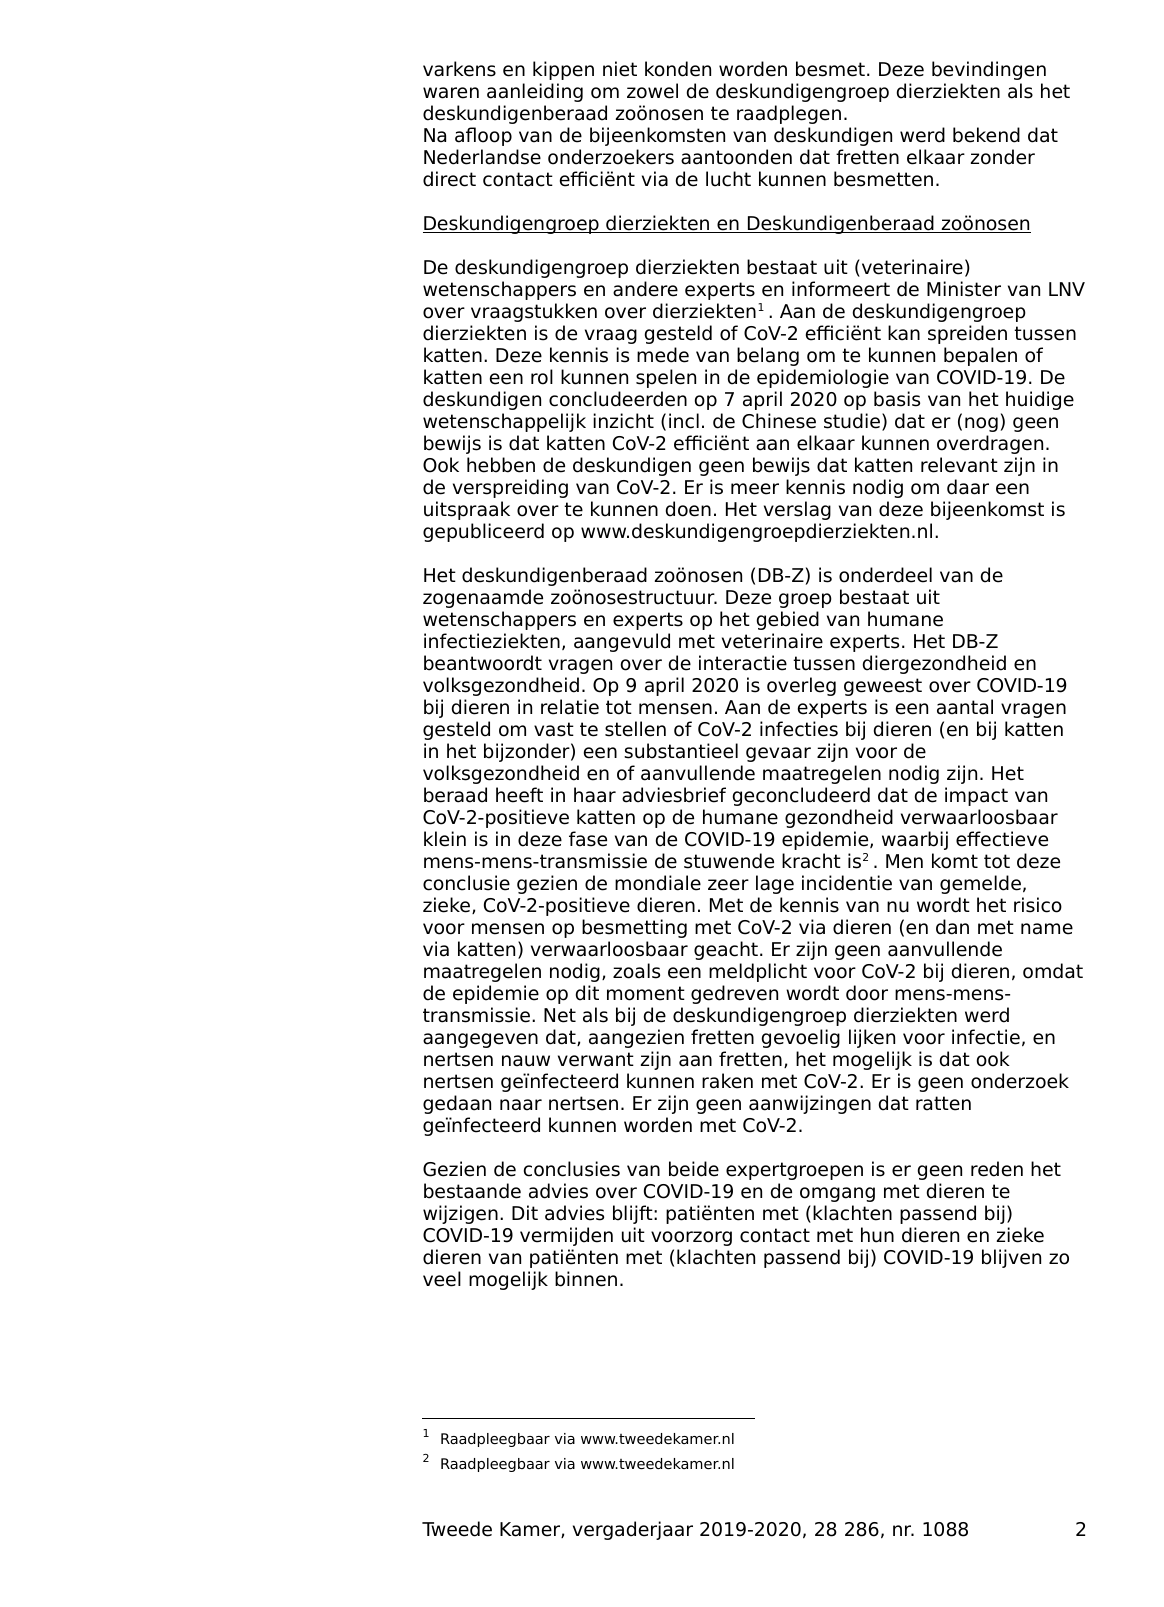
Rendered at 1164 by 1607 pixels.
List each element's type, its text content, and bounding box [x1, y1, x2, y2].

text varkens en kippen niet konden worden besmet. Deze bevindingen waren aanleiding om zowel de deskundigengroep dierziekten als het deskundigenberaad zoönosen te raadplegen. [422, 59, 1087, 125]
text Raadpleegbaar via www.tweedekamer.nl [422, 1452, 1087, 1474]
text Gezien de conclusies van beide expertgroepen is er geen reden het bestaande advies over COVID-19 en de omgang met dieren te wijzigen. Dit advies blijft: patiënten met (klachten passend bij) COVID-19 vermijden uit voorzorg contact met hun dieren en zieke dieren van patiënten met (klachten passend bij) COVID-19 blijven zo veel mogelijk binnen. [422, 1159, 1087, 1291]
text Raadpleegbaar via www.tweedekamer.nl [422, 1427, 1087, 1449]
subtitle Deskundigengroep dierziekten en Deskundigenberaad zoönosen [422, 213, 1087, 235]
text De deskundigengroep dierziekten bestaat uit (veterinaire) wetenschappers en andere experts en informeert de Minister van LNV over vraagstukken over dierziekten. Aan de deskundigengroep dierziekten is de vraag gesteld of CoV-2 efficiënt kan spreiden tussen katten. Deze kennis is mede van belang om te kunnen bepalen of katten een rol kunnen spelen in de epidemiologie van COVID-19. De deskundigen concludeerden op 7 april 2020 op basis van het huidige wetenschappelijk inzicht (incl. de Chinese studie) dat er (nog) geen bewijs is dat katten CoV-2 efficiënt aan elkaar kunnen overdragen. Ook hebben de deskundigen geen bewijs dat katten relevant zijn in de verspreiding van CoV-2. Er is meer kennis nodig om daar een uitspraak over te kunnen doen. Het verslag van deze bijeenkomst is gepubliceerd op www.deskundigengroepdierziekten.nl. [422, 257, 1087, 543]
text Het deskundigenberaad zoönosen (DB-Z) is onderdeel van de zogenaamde zoönosestructuur. Deze groep bestaat uit wetenschappers en experts op het gebied van humane infectieziekten, aangevuld met veterinaire experts. Het DB-Z beantwoordt vragen over de interactie tussen diergezondheid en volksgezondheid. Op 9 april 2020 is overleg geweest over COVID-19 bij dieren in relatie tot mensen. Aan de experts is een aantal vragen gesteld om vast te stellen of CoV-2 infecties bij dieren (en bij katten in het bijzonder) een substantieel gevaar zijn voor de volksgezondheid en of aanvullende maatregelen nodig zijn. Het beraad heeft in haar adviesbrief geconcludeerd dat de impact van CoV-2-positieve katten op de humane gezondheid verwaarloosbaar klein is in deze fase van de COVID-19 epidemie, waarbij effectieve mens-mens-transmissie de stuwende kracht is. Men komt tot deze conclusie gezien de mondiale zeer lage incidentie van gemelde, zieke, CoV-2-positieve dieren. Met de kennis van nu wordt het risico voor mensen op besmetting met CoV-2 via dieren (en dan met name via katten) verwaarloosbaar geacht. Er zijn geen aanvullende maatregelen nodig, zoals een meldplicht voor CoV-2 bij dieren, omdat de epidemie op dit moment gedreven wordt door mens-mens-transmissie. Net als bij de deskundigengroep dierziekten werd aangegeven dat, aangezien fretten gevoelig lijken voor infectie, en nertsen nauw verwant zijn aan fretten, het mogelijk is dat ook nertsen geïnfecteerd kunnen raken met CoV-2. Er is geen onderzoek gedaan naar nertsen. Er zijn geen aanwijzingen dat ratten geïnfecteerd kunnen worden met CoV-2. [422, 565, 1087, 1137]
text Na afloop van de bijeenkomsten van deskundigen werd bekend dat Nederlandse onderzoekers aantoonden dat fretten elkaar zonder direct contact efficiënt via de lucht kunnen besmetten. [422, 125, 1087, 191]
